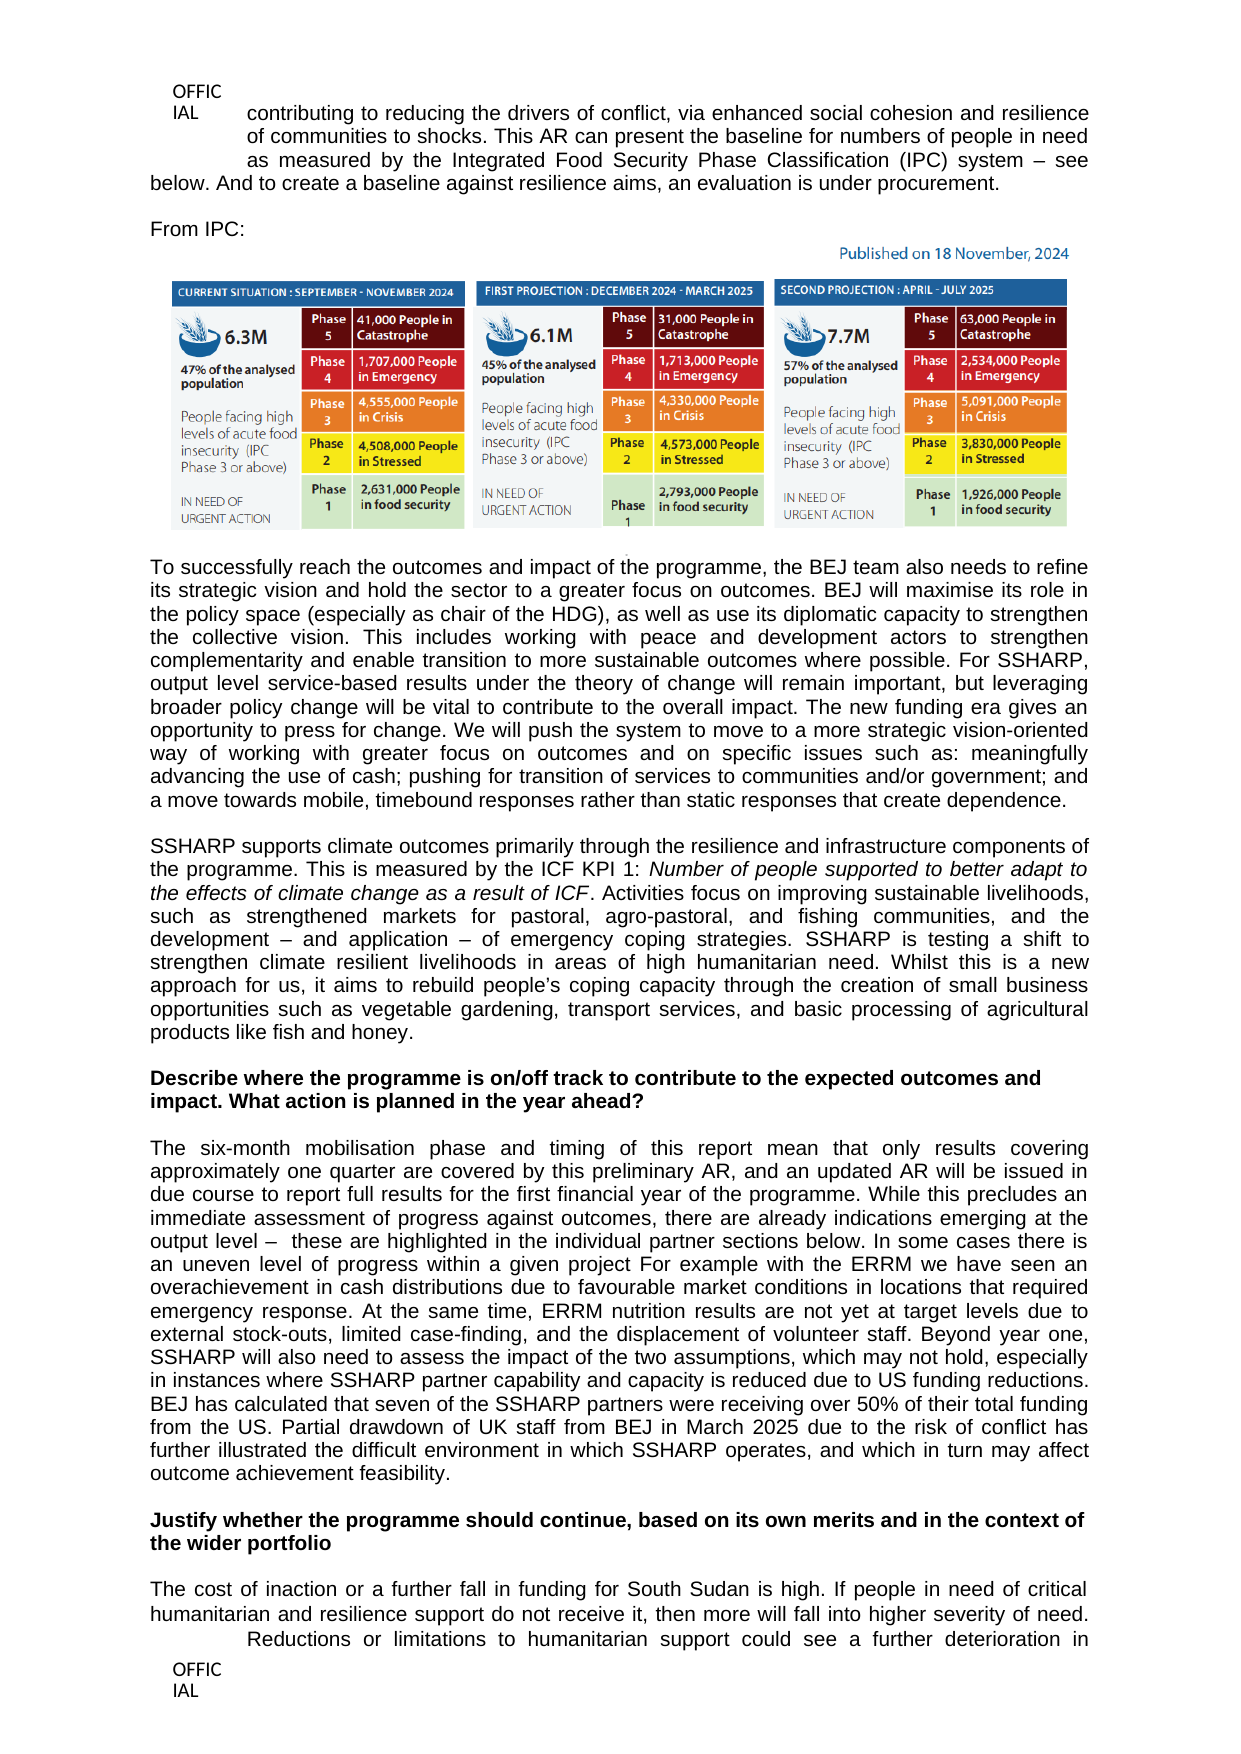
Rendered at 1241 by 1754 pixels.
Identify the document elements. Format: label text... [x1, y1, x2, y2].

text To successfully reach the outcomes and impact of the programme, the BEJ team also needs to refine its strategic vision and hold the sector to a greater focus on outcomes. BEJ will maximise its role in the policy space (especially as chair of the HDG), as well as use its diplomatic capacity to strengthen the collective vision. This includes working with peace and development actors to strengthen complementarity and enable transition to more sustainable outcomes where possible. For SSHARP, output level service-based results under the theory of change will remain important, but leveraging broader policy change will be vital to contribute to the overall impact. The new funding era gives an opportunity to press for change. We will push the system to move to a more strategic vision-oriented way of working with greater focus on outcomes and on specific issues such as: meaningfully advancing the use of cash; pushing for transition of services to communities and/or government; and a move towards mobile, timebound responses rather than static responses that create dependence. [150, 556, 1090, 811]
text SSHARP supports climate outcomes primarily through the resilience and infrastructure components of the programme. This is measured by the ICF KPI 1: Number of people supported to better adapt to the effects of climate change as a result of ICF. Activities focus on improving sustainable livelihoods, such as strengthened markets for pastoral, agro-pastoral, and fishing communities, and the development – and application – of emergency coping strategies. SSHARP is testing a shift to strengthen climate resilient livelihoods in areas of high humanitarian need. Whilst this is a new approach for us, it aims to rebuild people’s coping capacity through the creation of small business opportunities such as vegetable gardening, transport services, and basic processing of agricultural products like fish and honey. [150, 834, 1090, 1044]
text Describe where the programme is on/off track to contribute to the expected outcomes and impact. What action is planned in the year ahead? [150, 1067, 1090, 1113]
text The six-month mobilisation phase and timing of this report mean that only results covering approximately one quarter are covered by this preliminary AR, and an updated AR will be issued in due course to report full results for the first financial year of the programme. While this precludes an immediate assessment of progress against outcomes, there are already indications emerging at the output level – these are highlighted in the individual partner sections below. In some cases there is an uneven level of progress within a given project For example with the ERRM we have seen an overachievement in cash distributions due to favourable market conditions in locations that required emergency response. At the same time, ERRM nutrition results are not yet at target levels due to external stock-outs, limited case-finding, and the displacement of volunteer staff. Beyond year one, SSHARP will also need to assess the impact of the two assumptions, which may not hold, especially in instances where SSHARP partner capability and capacity is reduced due to US funding reductions. BEJ has calculated that seven of the SSHARP partners were receiving over 50% of their total funding from the US. Partial drawdown of UK staff from BEJ in March 2025 due to the risk of conflict has further illustrated the difficult environment in which SSHARP operates, and which in turn may affect outcome achievement feasibility. [150, 1137, 1090, 1485]
text From IPC: [150, 218, 1090, 241]
picture [150, 241, 1091, 556]
text The impact SSHARP aims to have, is to limit the increase of (or ideally promote a decrease in) the number of people in need of humanitarian assistance in South Sudan, while also contributing to reducing the drivers of conflict, via enhanced social cohesion and resilience of communities to shocks. This AR can present the baseline for numbers of people in need as measured by the Integrated Food Security Phase Classification (IPC) system – see below. And to create a baseline against resilience aims, an evaluation is under procurement. [150, 102, 1090, 194]
text Justify whether the programme should continue, based on its own merits and in the context of the wider portfolio [150, 1508, 1090, 1555]
text The cost of inaction or a further fall in funding for South Sudan is high. If people in need of critical humanitarian and resilience support do not receive it, then more will fall into higher severity of need. Reductions or limitations to humanitarian support could see a further deterioration in malnutrition trends for children; flooding risk could increase if preparedness steps cannot be taken; disease outbreaks could continue or spread further if health and water/sanitation/hygiene interventions are limited; and concentrations of people in areas of new or protracted displacement also leads to health and conflict risks if onward transportation is limited. [150, 1578, 1090, 1651]
